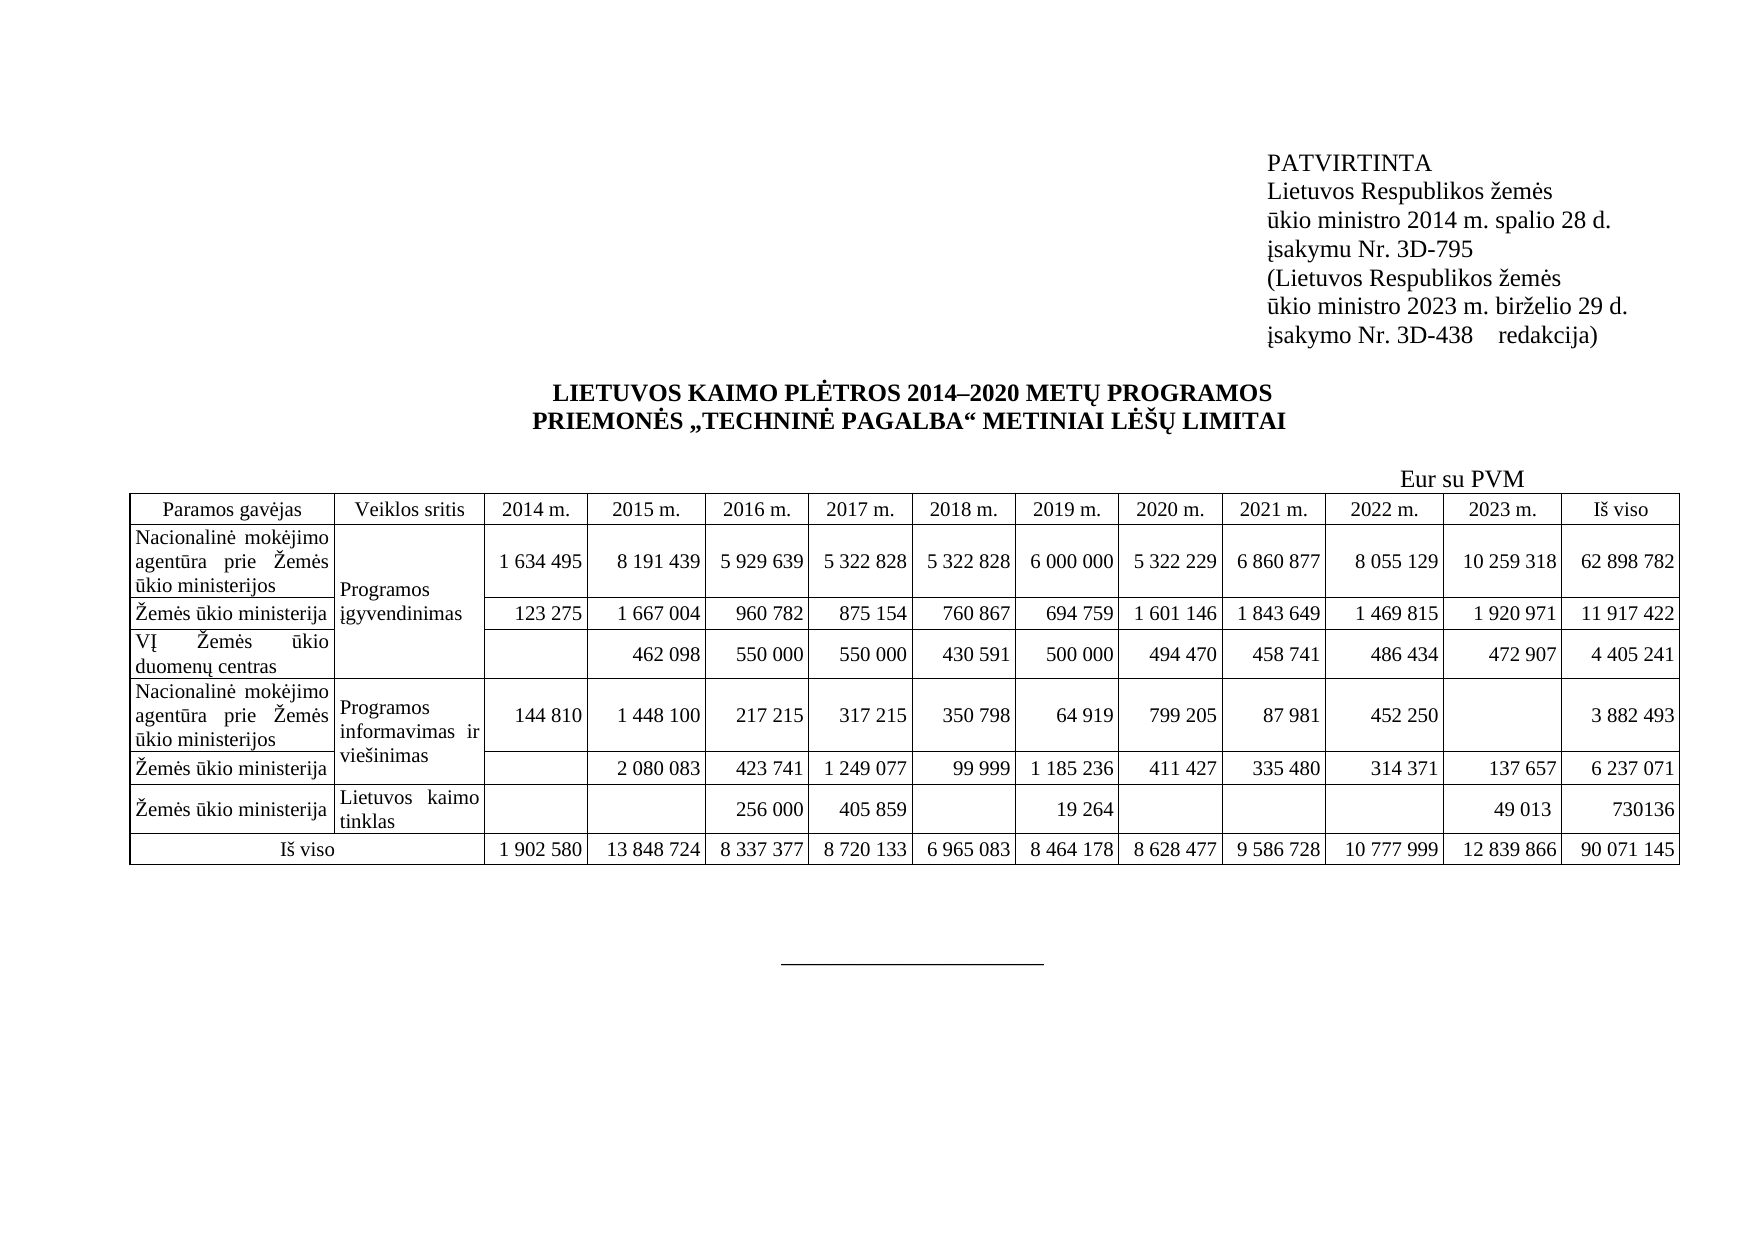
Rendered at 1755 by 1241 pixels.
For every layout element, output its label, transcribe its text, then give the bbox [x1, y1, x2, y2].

table_header 2019 m. [1016, 494, 1118, 524]
table_cell 760 867 [913, 598, 1015, 628]
table_header 2014 m. [485, 494, 587, 524]
table_header 2016 m. [706, 494, 808, 524]
table_cell 8 337 377 [706, 834, 808, 864]
table_cell 87 981 [1223, 679, 1325, 751]
table_cell 550 000 [809, 630, 912, 678]
table_cell 694 759 [1016, 598, 1118, 628]
table_cell VĮ Žemės ūkio duomenų centras [131, 630, 334, 678]
table_cell Iš viso [131, 834, 484, 864]
text PATVIRTINTA [1267, 148, 1695, 176]
table_cell 314 371 [1326, 752, 1443, 784]
table_cell 1 920 971 [1444, 598, 1561, 628]
table_cell 3 882 493 [1562, 679, 1679, 751]
table_header Paramos gavėjas [131, 494, 334, 524]
table_header 2020 m. [1119, 494, 1222, 524]
table_cell 494 470 [1119, 630, 1222, 678]
table_cell 256 000 [706, 785, 808, 833]
table_cell 1 843 649 [1223, 598, 1325, 628]
table_cell 6 237 071 [1562, 752, 1679, 784]
table_cell 19 264 [1016, 785, 1118, 833]
table_cell 452 250 [1326, 679, 1443, 751]
table_header 2018 m. [913, 494, 1015, 524]
table_header 2023 m. [1444, 494, 1561, 524]
table_cell 1 448 100 [588, 679, 705, 751]
table_header 2021 m. [1223, 494, 1325, 524]
table_cell 875 154 [809, 598, 912, 628]
table_cell [588, 785, 705, 833]
table_cell 730136 [1562, 785, 1679, 833]
table_cell 8 055 129 [1326, 525, 1443, 597]
table_cell [1119, 785, 1222, 833]
table_cell 1 185 236 [1016, 752, 1118, 784]
table_cell Žemės ūkio ministerija [131, 785, 334, 833]
table_cell [1444, 679, 1561, 751]
table_cell 11 917 422 [1562, 598, 1679, 628]
table_cell 462 098 [588, 630, 705, 678]
table_cell 217 215 [706, 679, 808, 751]
text Lietuvos Respublikos žemės [1267, 176, 1695, 205]
table_header 2022 m. [1326, 494, 1443, 524]
table_cell 1 902 580 [485, 834, 587, 864]
table_cell 411 427 [1119, 752, 1222, 784]
table_cell 99 999 [913, 752, 1015, 784]
table_cell [1326, 785, 1443, 833]
table_cell [485, 785, 587, 833]
table_cell 6 965 083 [913, 834, 1015, 864]
text PRIEMONĖS „TECHNINĖ PAGALBA“ METINIAI LĖŠŲ LIMITAI [130, 406, 1695, 435]
table_cell 6 000 000 [1016, 525, 1118, 597]
table_cell [485, 630, 587, 678]
table_cell 317 215 [809, 679, 912, 751]
table_cell 550 000 [706, 630, 808, 678]
text ūkio ministro 2014 m. spalio 28 d. [1267, 205, 1695, 234]
table_cell 62 898 782 [1562, 525, 1679, 597]
table_header Veiklos sritis [335, 494, 484, 524]
table_cell 5 322 828 [913, 525, 1015, 597]
table_cell 10 777 999 [1326, 834, 1443, 864]
table_cell 4 405 241 [1562, 630, 1679, 678]
table_cell 12 839 866 [1444, 834, 1561, 864]
table_cell 423 741 [706, 752, 808, 784]
table_cell 1 667 004 [588, 598, 705, 628]
table_cell 10 259 318 [1444, 525, 1561, 597]
table_cell 335 480 [1223, 752, 1325, 784]
table_header 2015 m. [588, 494, 705, 524]
table_cell 123 275 [485, 598, 587, 628]
table_cell 1 249 077 [809, 752, 912, 784]
table_cell 1 634 495 [485, 525, 587, 597]
table_header Iš viso [1562, 494, 1679, 524]
text LIETUVOS KAIMO PLĖTROS 2014–2020 METŲ PROGRAMOS [130, 378, 1695, 406]
table_cell 960 782 [706, 598, 808, 628]
table_cell 13 848 724 [588, 834, 705, 864]
table_cell 9 586 728 [1223, 834, 1325, 864]
table_cell 2 080 083 [588, 752, 705, 784]
table_cell 1 601 146 [1119, 598, 1222, 628]
table_cell 5 322 828 [809, 525, 912, 597]
table_cell 500 000 [1016, 630, 1118, 678]
table_cell 405 859 [809, 785, 912, 833]
table_cell Nacionalinė mokėjimo agentūra prie Žemės ūkio ministerijos [131, 525, 334, 597]
table_cell 430 591 [913, 630, 1015, 678]
table_cell Programos įgyvendinimas [335, 525, 484, 678]
table_header 2017 m. [809, 494, 912, 524]
table_cell 5 929 639 [706, 525, 808, 597]
table_cell Žemės ūkio ministerija [131, 598, 334, 628]
table_cell Lietuvos kaimo tinklas [335, 785, 484, 833]
table_cell 64 919 [1016, 679, 1118, 751]
table_cell [485, 752, 587, 784]
table_cell 90 071 145 [1562, 834, 1679, 864]
table_cell [1223, 785, 1325, 833]
table_cell 8 720 133 [809, 834, 912, 864]
table_cell 458 741 [1223, 630, 1325, 678]
table_cell 486 434 [1326, 630, 1443, 678]
table_cell 144 810 [485, 679, 587, 751]
text _____________________ [130, 939, 1695, 968]
table_cell 1 469 815 [1326, 598, 1443, 628]
table_cell Programos informavimas ir viešinimas [335, 679, 484, 784]
table_cell 472 907 [1444, 630, 1561, 678]
table_cell Žemės ūkio ministerija [131, 752, 334, 784]
text Eur su PVM [1400, 464, 1695, 493]
text įsakymu Nr. 3D-795 [1267, 234, 1695, 263]
table_cell 49 013 [1444, 785, 1561, 833]
table_cell 6 860 877 [1223, 525, 1325, 597]
table_cell Nacionalinė mokėjimo agentūra prie Žemės ūkio ministerijos [131, 679, 334, 751]
table_cell 137 657 [1444, 752, 1561, 784]
table_cell [913, 785, 1015, 833]
table_cell 8 191 439 [588, 525, 705, 597]
text (Lietuvos Respublikos žemės [1267, 263, 1695, 291]
text įsakymo Nr. 3D-438 redakcija) [1267, 320, 1695, 349]
table_cell 5 322 229 [1119, 525, 1222, 597]
table_cell 799 205 [1119, 679, 1222, 751]
table_cell 8 628 477 [1119, 834, 1222, 864]
table_cell 8 464 178 [1016, 834, 1118, 864]
table_cell 350 798 [913, 679, 1015, 751]
text ūkio ministro 2023 m. birželio 29 d. [1267, 291, 1695, 320]
